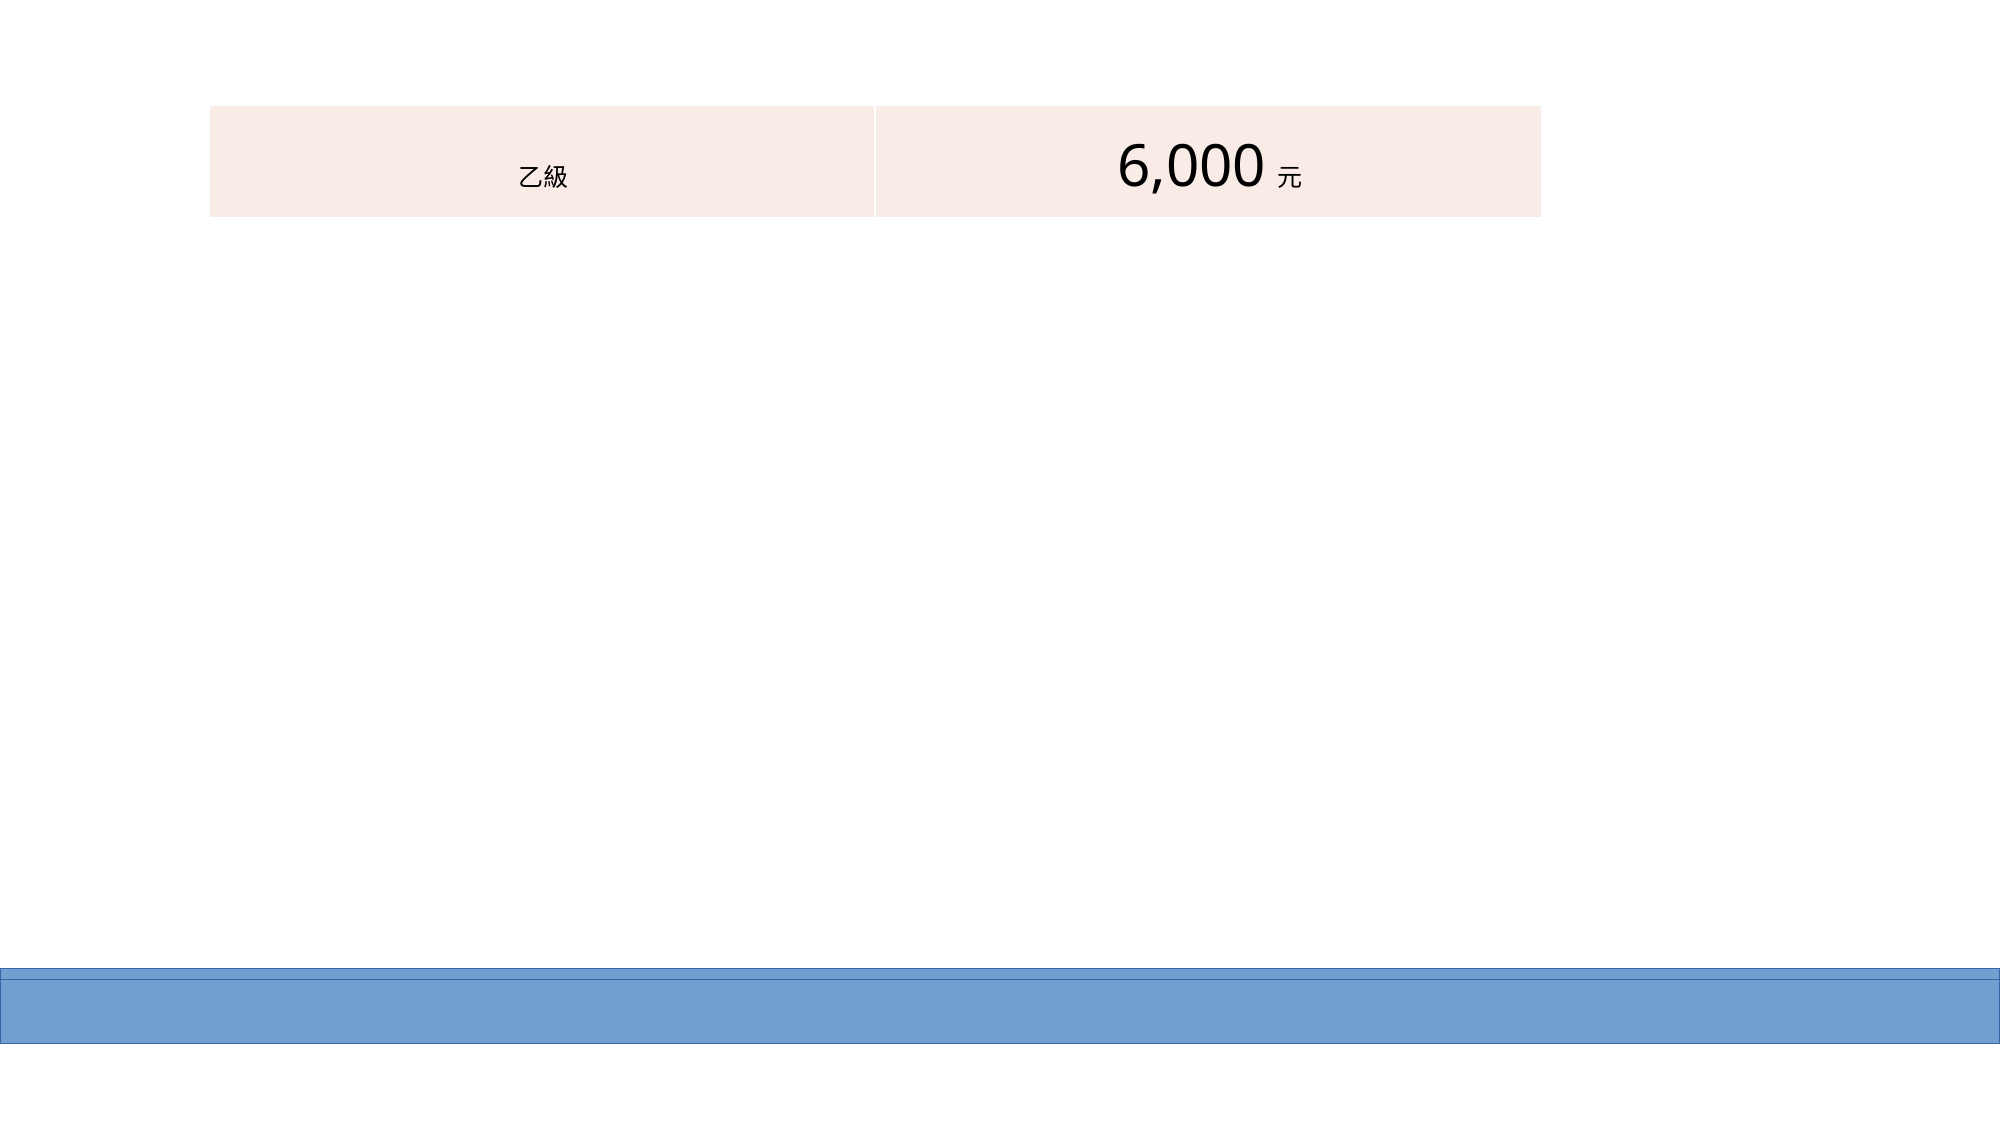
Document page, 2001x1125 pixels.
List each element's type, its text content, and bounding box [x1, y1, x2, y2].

table_cell 6,000元 [876, 106, 1541, 217]
table_cell 乙級 [210, 106, 874, 217]
